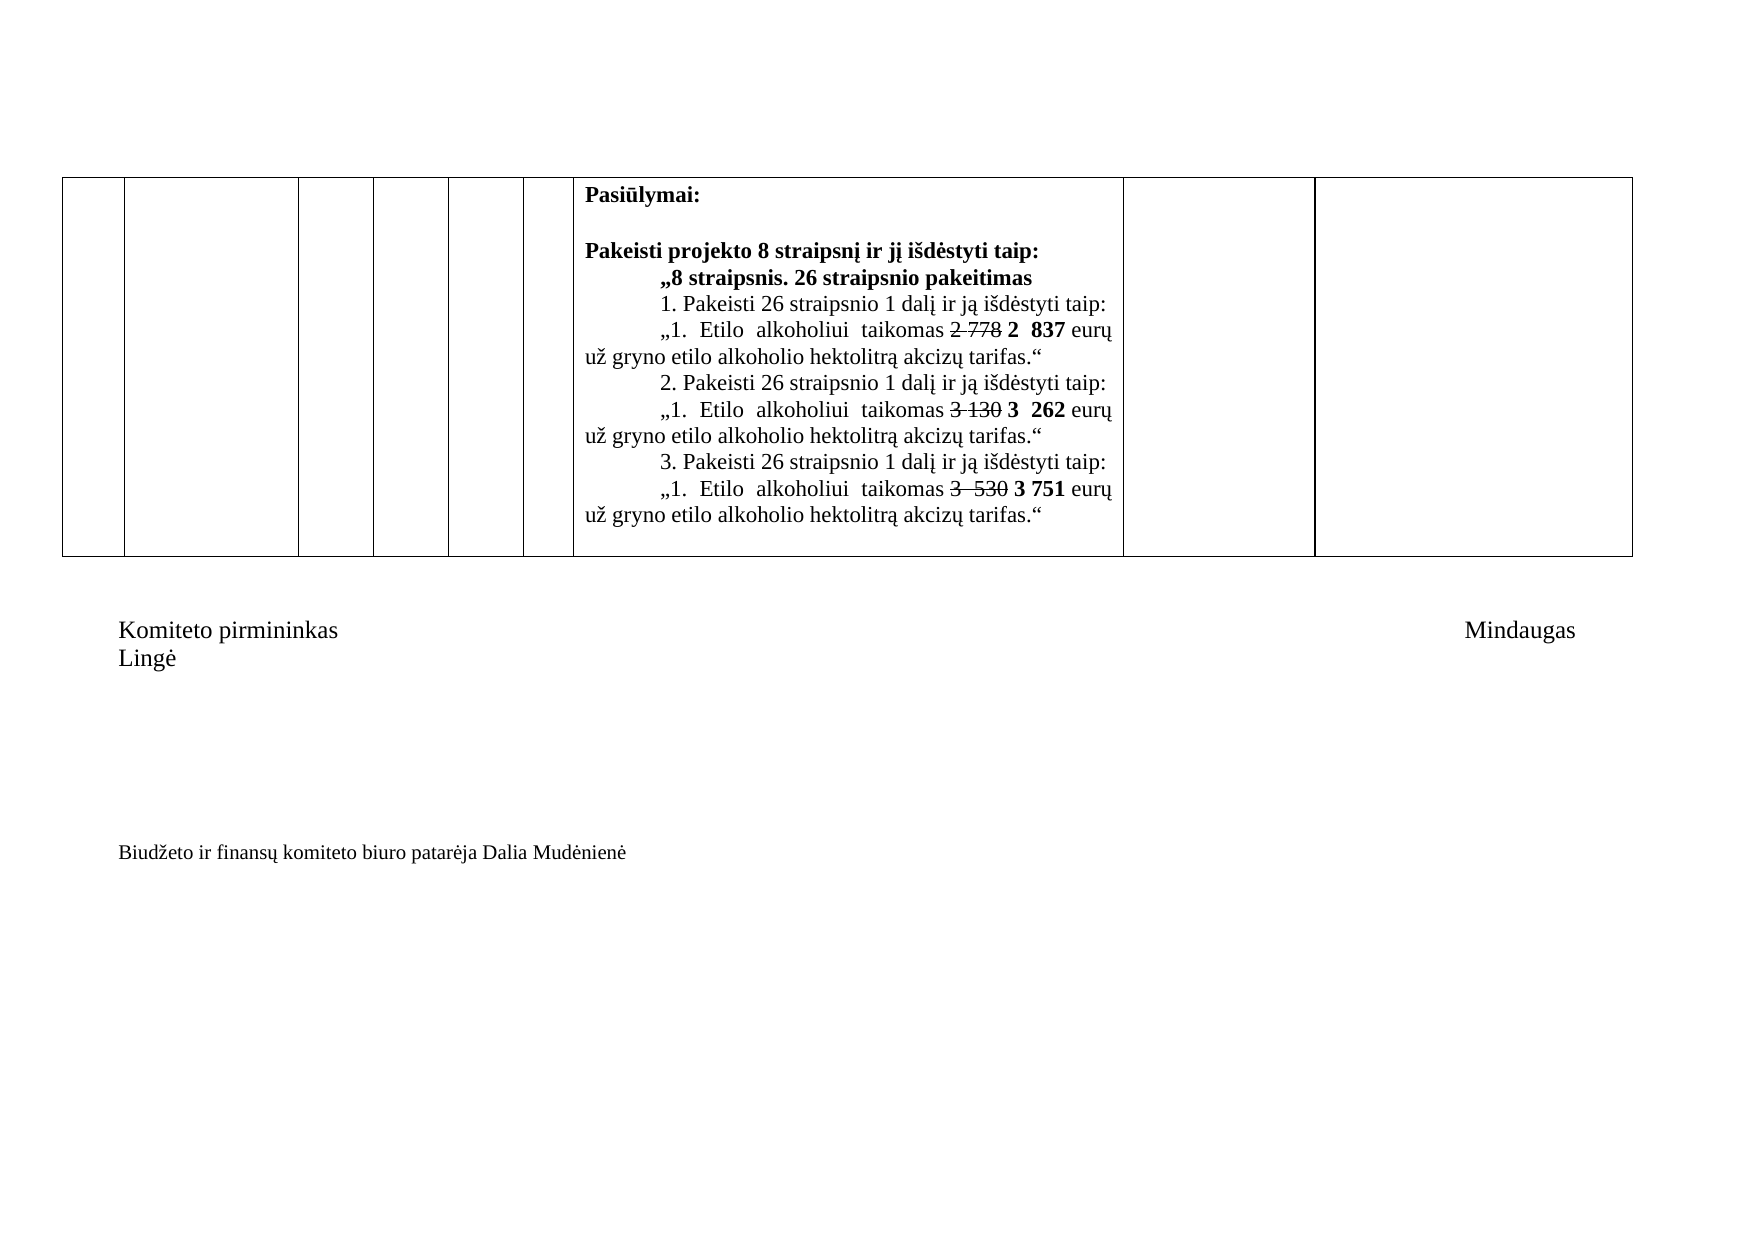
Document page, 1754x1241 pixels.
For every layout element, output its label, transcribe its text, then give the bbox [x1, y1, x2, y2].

table_cell Pasiūlymai: Pakeisti projekto 8 straipsnį ir jį išdėstyti taip: „8 straipsnis. 26 straipsnio pakeitimas 1. Pakeisti 26 straipsnio 1 dalį ir ją išdėstyti taip: „1. Etilo alkoholiui taikomas 2 778 2 837 eurų už gryno etilo alkoholio hektolitrą akcizų tarifas.“ 2. Pakeisti 26 straipsnio 1 dalį ir ją išdėstyti taip: „1. Etilo alkoholiui taikomas 3 130 3 262 eurų už gryno etilo alkoholio hektolitrą akcizų tarifas.“ 3. Pakeisti 26 straipsnio 1 dalį ir ją išdėstyti taip: „1. Etilo alkoholiui taikomas 3 530 3 751 eurų už gryno etilo alkoholio hektolitrą akcizų tarifas.“ [574, 178, 1123, 556]
table_cell [63, 178, 124, 556]
table_cell [125, 178, 298, 556]
table_cell [524, 178, 573, 556]
table_cell [449, 178, 523, 556]
table_cell [299, 178, 373, 556]
text Biudžeto ir finansų komiteto biuro patarėja Dalia Mudėnienė [118, 840, 1577, 864]
table_cell [1124, 178, 1314, 556]
table_cell [374, 178, 448, 556]
text Komiteto pirmininkas Mindaugas Lingė [118, 615, 1577, 672]
table_cell [1316, 178, 1632, 556]
